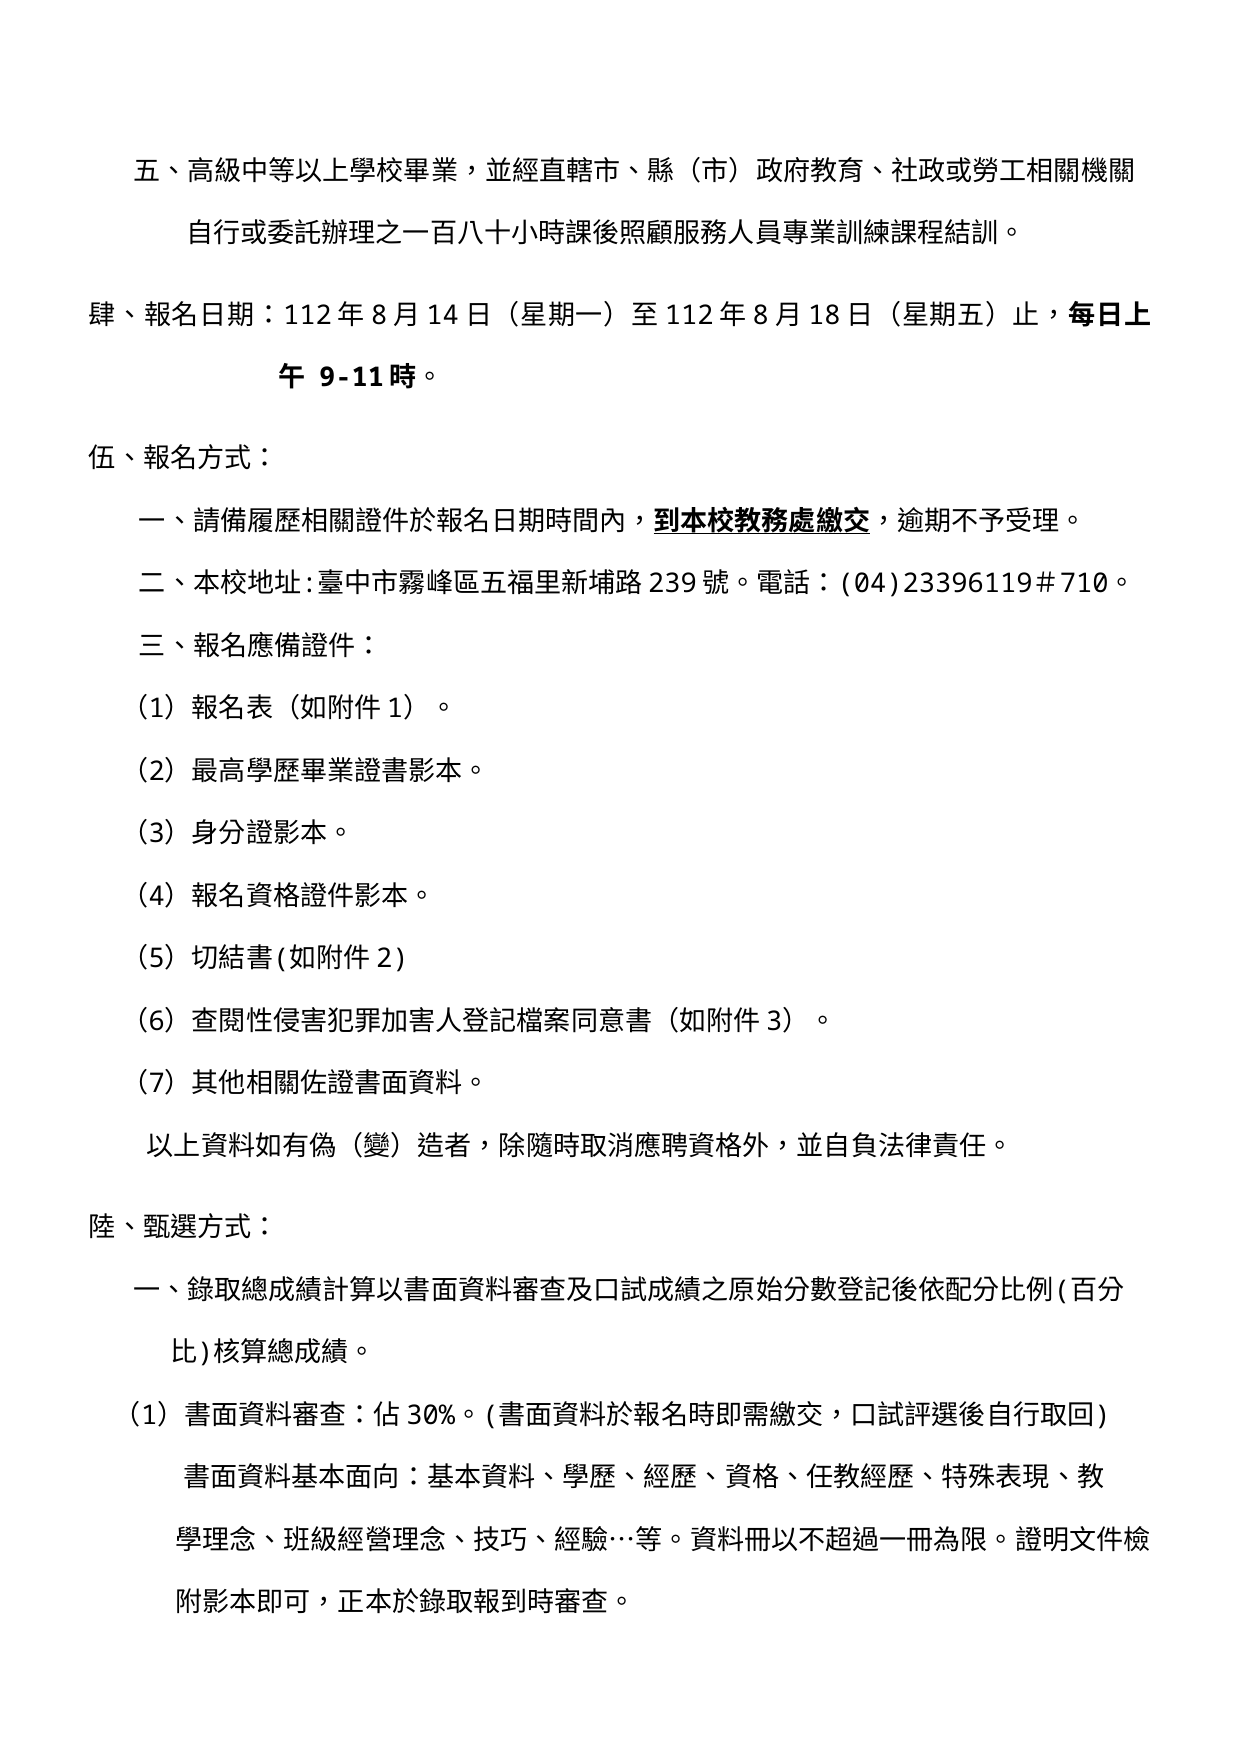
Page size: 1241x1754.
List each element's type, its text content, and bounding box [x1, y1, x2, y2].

text （6）查閱性侵害犯罪加害人登記檔案同意書（如附件3）。 [89, 977, 1152, 1039]
text （2）最高學歷畢業證書影本。 [89, 727, 1152, 789]
text 伍、報名方式： [89, 414, 1152, 477]
text 以上資料如有偽（變）造者，除隨時取消應聘資格外，並自負法律責任。 [147, 1102, 1152, 1164]
text （7）其他相關佐證書面資料。 [89, 1039, 1152, 1102]
text （4）報名資格證件影本。 [89, 852, 1152, 914]
text （1）書面資料審查：佔30%。(書面資料於報名時即需繳交，口試評選後自行取回) [114, 1371, 1152, 1433]
text （3）身分證影本。 [89, 789, 1152, 852]
text 二、本校地址:臺中市霧峰區五福里新埔路239號。電話：(04)23396119＃710。 [89, 539, 1152, 602]
text 書面資料基本面向：基本資料、學歷、經歷、資格、任教經歷、特殊表現、教 [89, 1433, 1152, 1496]
text （5）切結書(如附件2) [89, 914, 1152, 977]
text 肆、報名日期：112年8月14日（星期一）至112年8月18日（星期五）止，每日上午 9-11時。 [89, 271, 1152, 396]
text 一、錄取總成績計算以書面資料審查及口試成績之原始分數登記後依配分比例(百分比)核算總成績。 [133, 1246, 1152, 1371]
text 五、高級中等以上學校畢業，並經直轄市、縣（市）政府教育、社政或勞工相關機關自行或委託辦理之一百八十小時課後照顧服務人員專業訓練課程結訓。 [133, 127, 1152, 252]
text 陸、甄選方式： [89, 1183, 1152, 1246]
text 三、報名應備證件： [89, 602, 1139, 664]
text 一、請備履歷相關證件於報名日期時間內，到本校教務處繳交，逾期不予受理。 [89, 477, 1152, 539]
text （1）報名表（如附件1）。 [89, 664, 1152, 727]
text 學理念、班級經營理念、技巧、經驗…等。資料冊以不超過一冊為限。證明文件檢附影本即可，正本於錄取報到時審查。 [175, 1496, 1152, 1621]
